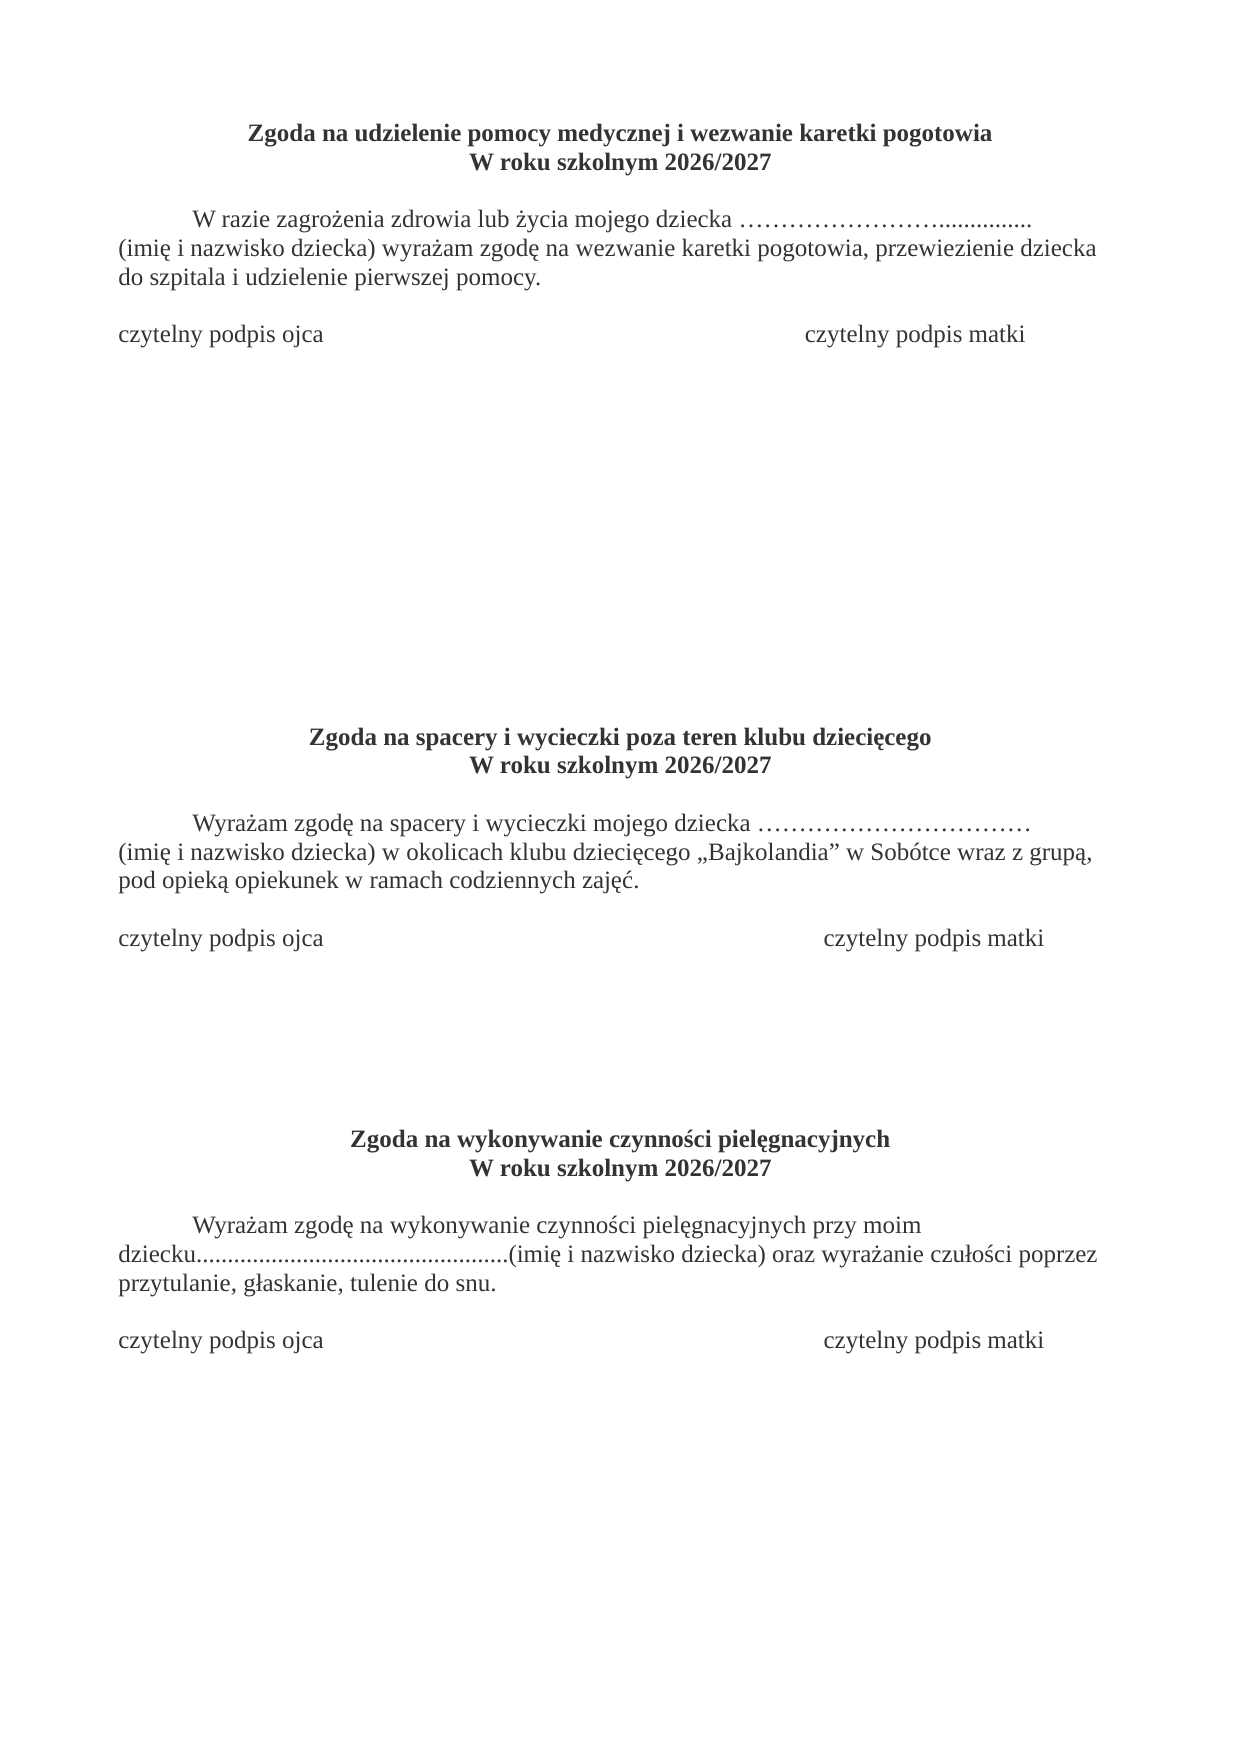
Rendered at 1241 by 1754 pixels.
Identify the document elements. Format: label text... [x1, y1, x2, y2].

text czytelny podpis ojca czytelny podpis matki [118, 923, 1122, 952]
text czytelny podpis ojca czytelny podpis matki [118, 1326, 1122, 1354]
text czytelny podpis ojca czytelny podpis matki [118, 319, 1122, 348]
text Zgoda na udzielenie pomocy medycznej i wezwanie karetki pogotowia [118, 118, 1122, 147]
text Zgoda na spacery i wycieczki poza teren klubu dziecięcego [118, 722, 1122, 751]
text Wyrażam zgodę na wykonywanie czynności pielęgnacyjnych przy moim dziecku..................................................(imię i nazwisko dziecka) oraz wyrażanie czułości poprzez przytulanie, głaskanie, tulenie do snu. [118, 1211, 1122, 1297]
text W roku szkolnym 2026/2027 [118, 1153, 1122, 1182]
text W roku szkolnym 2026/2027 [118, 751, 1122, 779]
text Wyrażam zgodę na spacery i wycieczki mojego dziecka …………………………… [118, 808, 1122, 837]
text W razie zagrożenia zdrowia lub życia mojego dziecka ……………………............... [118, 204, 1122, 233]
text W roku szkolnym 2026/2027 [118, 147, 1122, 176]
text (imię i nazwisko dziecka) wyrażam zgodę na wezwanie karetki pogotowia, przewiezienie dziecka do szpitala i udzielenie pierwszej pomocy. [118, 233, 1122, 291]
text (imię i nazwisko dziecka) w okolicach klubu dziecięcego „Bajkolandia” w Sobótce wraz z grupą, pod opieką opiekunek w ramach codziennych zajęć. [118, 837, 1122, 894]
text Zgoda na wykonywanie czynności pielęgnacyjnych [118, 1124, 1122, 1153]
